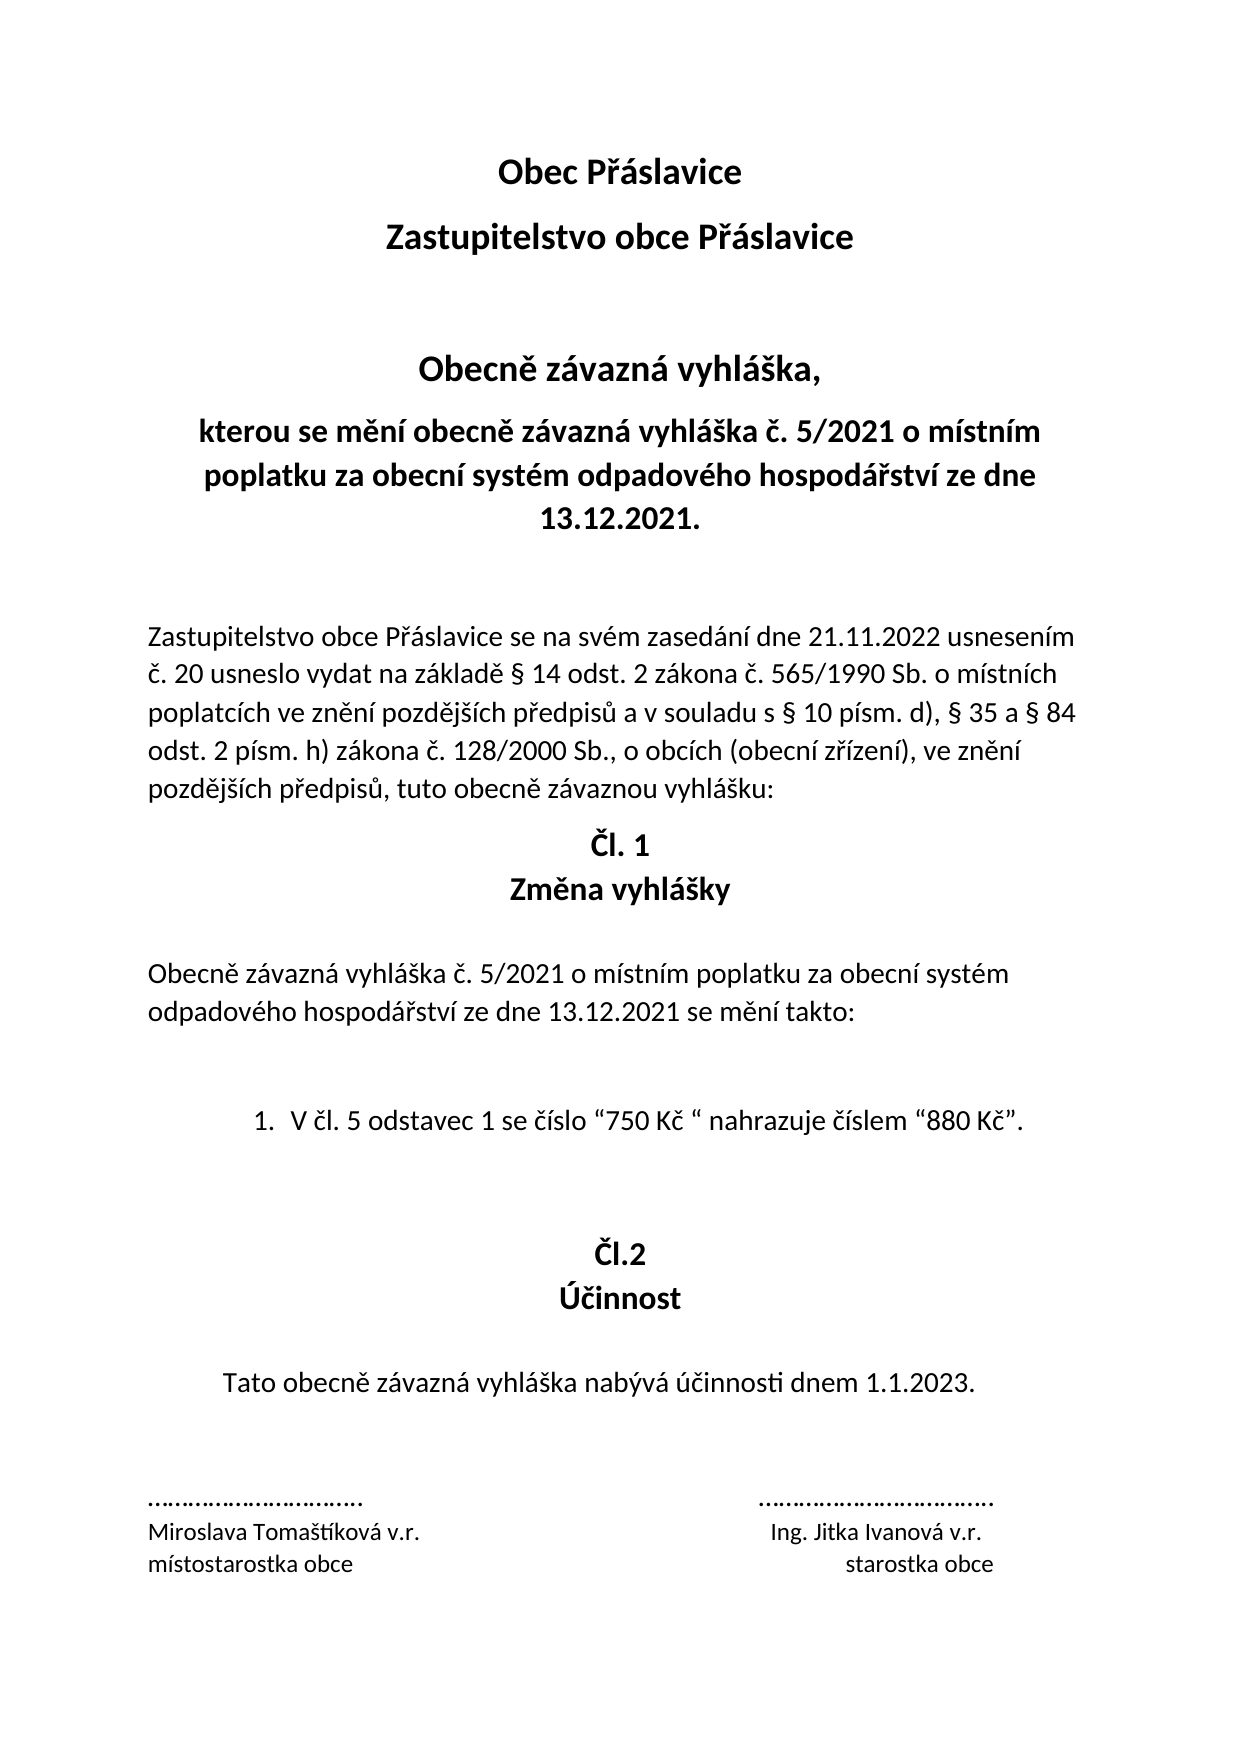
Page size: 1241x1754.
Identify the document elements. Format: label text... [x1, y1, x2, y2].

text Tato obecně závazná vyhláška nabývá účinnosti dnem 1.1.2023. [223, 1364, 1093, 1399]
text Zastupitelstvo obce Přáslavice se na svém zasedání dne 21.11.2022 usnesením č. 20 usneslo vydat na základě § 14 odst. 2 zákona č. 565/1990 Sb. o místních poplatcích ve znění pozdějších předpisů a v souladu s § 10 písm. d), § 35 a § 84 odst. 2 písm. h) zákona č. 128/2000 Sb., o obcích (obecní zřízení), ve znění pozdějších předpisů, tuto obecně závaznou vyhlášku: [148, 618, 1093, 805]
text místostarostka obce starostka obce [148, 1548, 1093, 1579]
list V čl. 5 odstavec 1 se číslo “750 Kč “ nahrazuje číslem “880 Kč”. [185, 1102, 1093, 1138]
text Miroslava Tomaštíková v.r. Ing. Jitka Ivanová v.r. [148, 1516, 1093, 1546]
text Zastupitelstvo obce Přáslavice [148, 213, 1093, 259]
text kterou se mění obecně závazná vyhláška č. 5/2021 o místním poplatku za obecní systém odpadového hospodářství ze dne 13.12.2021. [148, 410, 1093, 538]
text ………………………….. …………………………….. [148, 1478, 1093, 1513]
text Účinnost [148, 1277, 1093, 1317]
text Obec Přáslavice [148, 148, 1093, 193]
text Změna vyhlášky [148, 868, 1093, 909]
text Čl. 1 [148, 824, 1093, 865]
text Čl.2 [148, 1233, 1093, 1274]
text Obecně závazná vyhláška, [148, 344, 1093, 390]
text Obecně závazná vyhláška č. 5/2021 o místním poplatku za obecní systém odpadového hospodářství ze dne 13.12.2021 se mění takto: [148, 955, 1093, 1029]
